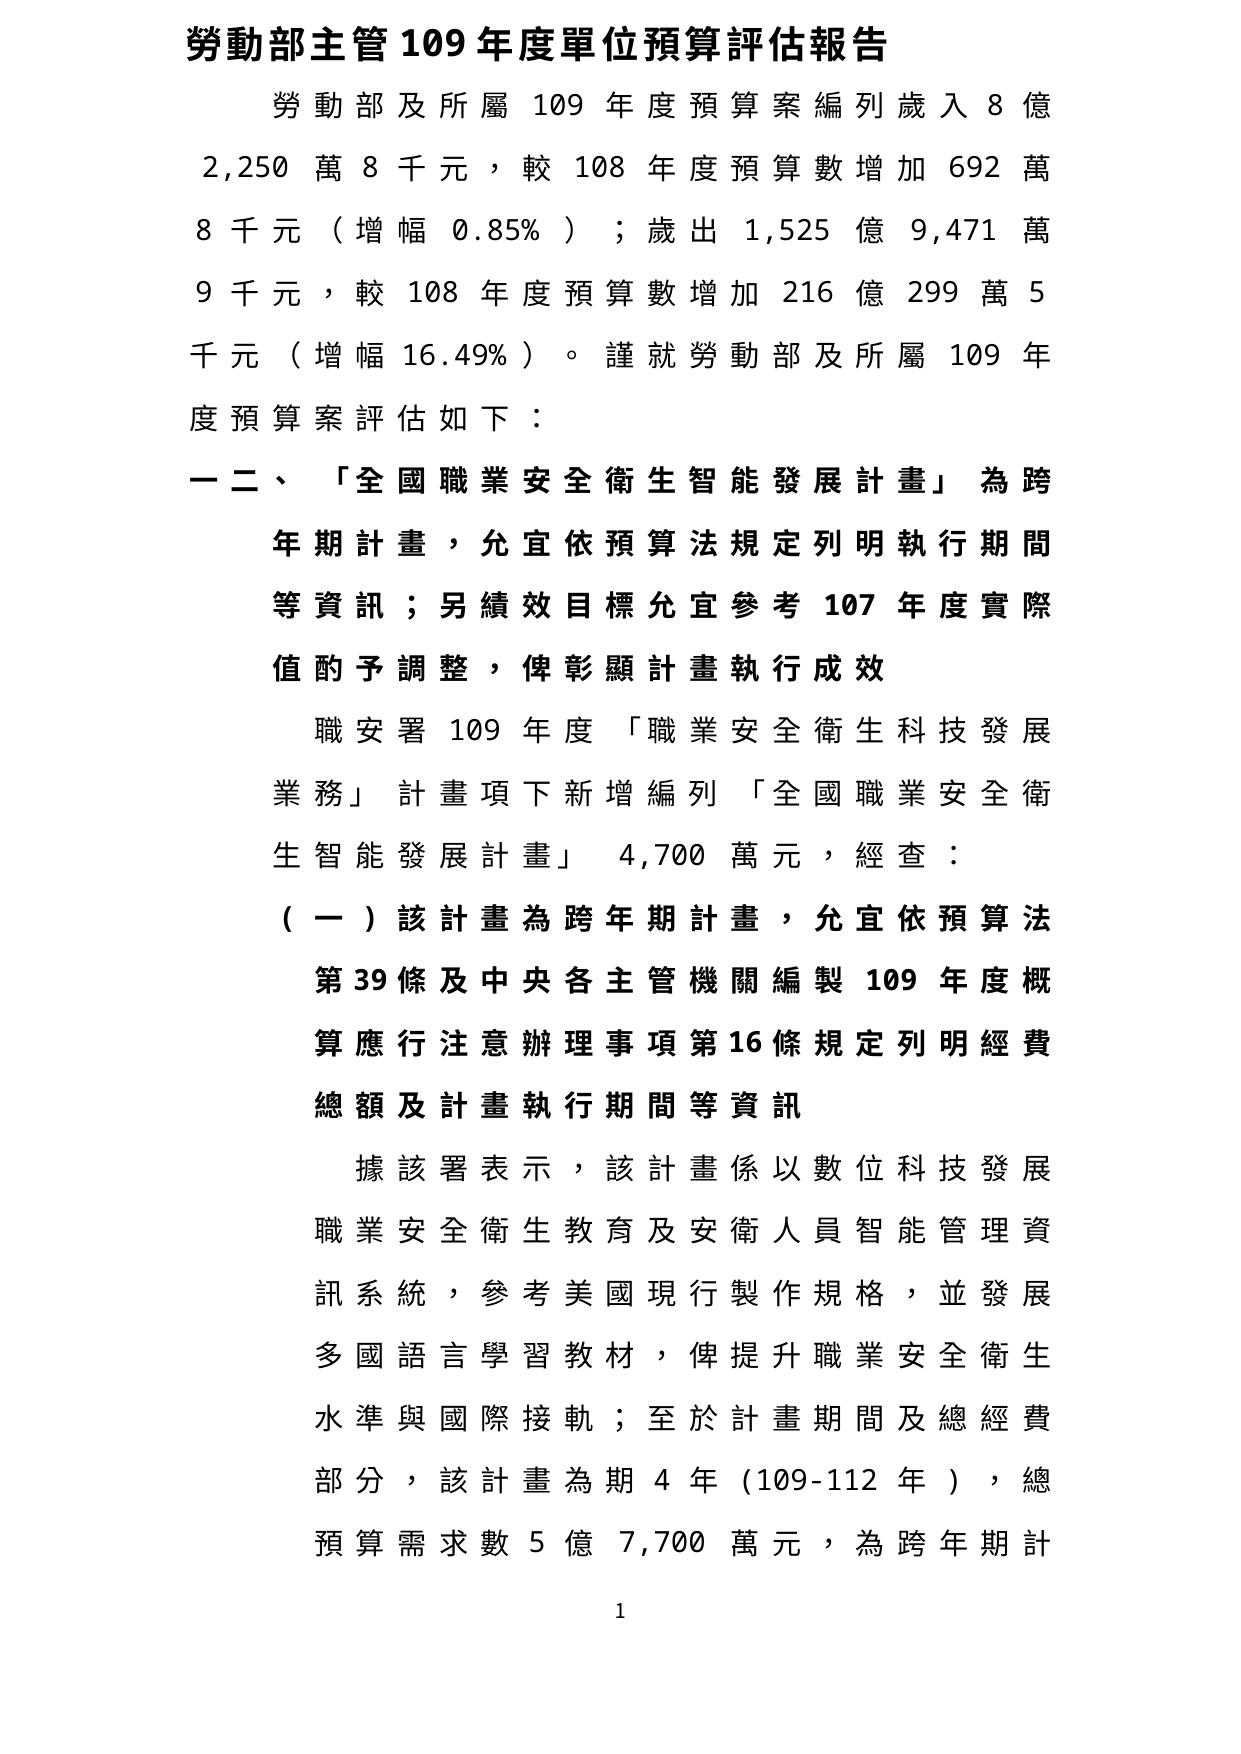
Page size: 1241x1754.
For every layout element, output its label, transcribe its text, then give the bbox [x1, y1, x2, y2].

text 一二、「全國職業安全衛生智能發展計畫」為跨年期計畫，允宜依預算法規定列明執行期間等資訊；另績效目標允宜參考107年度實際值酌予調整，俾彰顯計畫執行成效 [183, 437, 1058, 687]
text 職安署109年度「職業安全衛生科技發展業務」計畫項下新增編列「全國職業安全衛生智能發展計畫」4,700萬元，經查： [242, 687, 1058, 875]
text 據該署表示，該計畫係以數位科技發展職業安全衛生教育及安衛人員智能管理資訊系統，參考美國現行製作規格，並發展多國語言學習教材，俾提升職業安全衛生水準與國際接軌；至於計畫期間及總經費部分，該計畫為期4年(109-112年)，總預算需求數5億7,700萬元，為跨年期計 [271, 1125, 1058, 1562]
text 勞動部及所屬109年度預算案編列歲入8億2,250萬8千元，較108年度預算數增加692萬8千元（增幅0.85%）；歲出1,525億9,471萬9千元，較108年度預算數增加216億299萬5千元（增幅16.49%）。謹就勞動部及所屬109年度預算案評估如下： [183, 62, 1058, 437]
text (一)該計畫為跨年期計畫，允宜依預算法第39條及中央各主管機關編製109年度概算應行注意辦理事項第16條規定列明經費總額及計畫執行期間等資訊 [242, 875, 1058, 1125]
text 勞動部主管109年度單位預算評估報告 [183, 0, 1058, 62]
